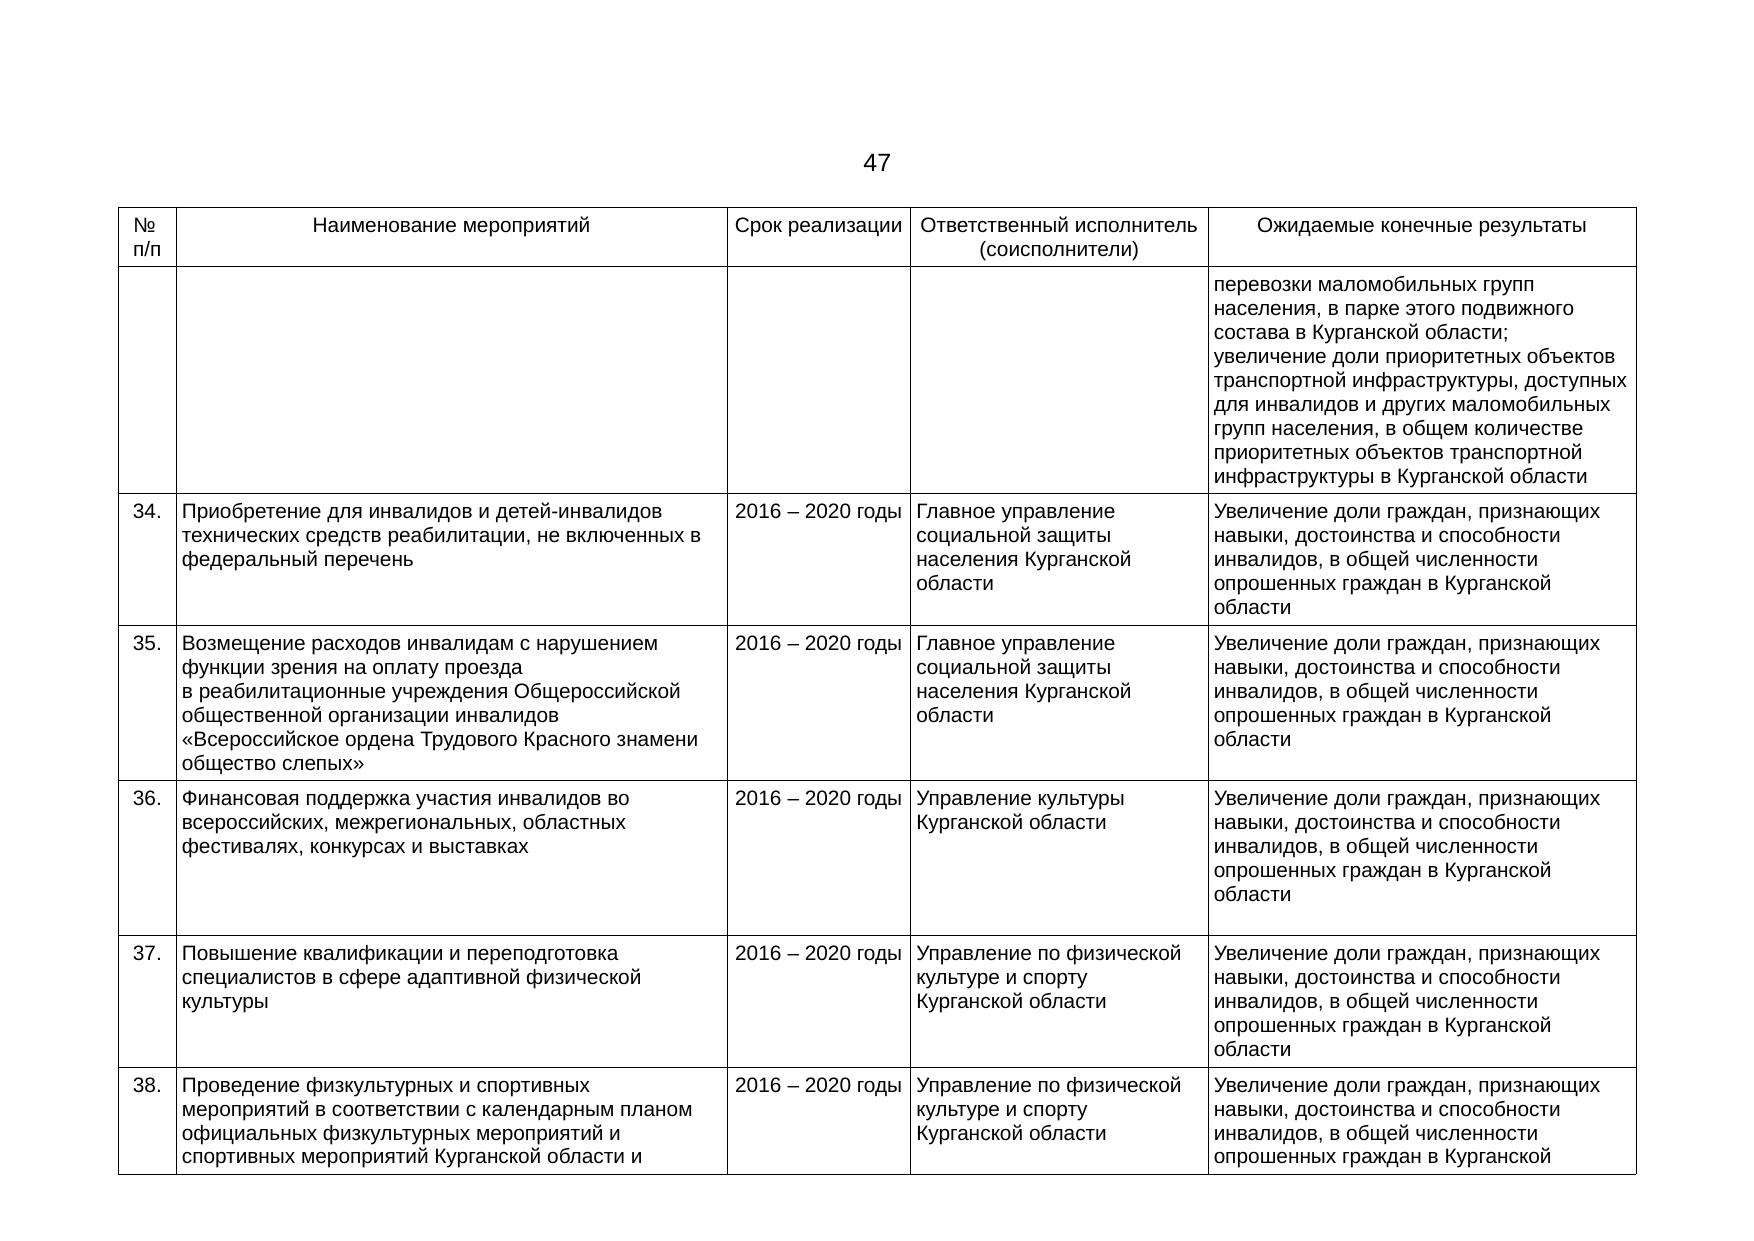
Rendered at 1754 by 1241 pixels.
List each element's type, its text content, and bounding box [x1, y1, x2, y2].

table_cell [728, 267, 910, 493]
table_cell 2016 – 2020 годы [728, 494, 910, 625]
table_header Ожидаемые конечные результаты [1209, 208, 1636, 266]
table_cell Возмещение расходов инвалидам с нарушением функции зрения на оплату проезда в реабилитационные учреждения Общероссийской общественной организации инвалидов «Всероссийское ордена Трудового Красного знамени общество слепых» [177, 626, 727, 780]
table_cell 37. [119, 936, 176, 1067]
table_cell 2016 – 2020 годы [728, 936, 910, 1067]
table_cell [911, 267, 1208, 493]
table_cell [119, 267, 176, 493]
table_cell Главное управление социальной защиты населения Курганской области [911, 494, 1208, 625]
table_cell 38. [119, 1068, 176, 1174]
table_cell Повышение квалификации и переподготовка специалистов в сфере адаптивной физической культуры [177, 936, 727, 1067]
table_cell Проведение физкультурных и спортивных мероприятий в соответствии с календарным планом официальных физкультурных мероприятий и спортивных мероприятий Курганской области и [177, 1068, 727, 1174]
table_cell Управление по физической культуре и спорту Курганской области [911, 1068, 1208, 1174]
table_header Срок реализации [728, 208, 910, 266]
table_header Наименование мероприятий [177, 208, 727, 266]
table_header № п/п [119, 208, 176, 266]
table_cell 36. [119, 781, 176, 935]
table_cell Увеличение доли граждан, признающих навыки, достоинства и способности инвалидов, в общей численности опрошенных граждан в Курганской области [1209, 936, 1636, 1067]
table_cell 2016 – 2020 годы [728, 626, 910, 780]
table_cell [177, 267, 727, 493]
table_cell Увеличение доли граждан, признающих навыки, достоинства и способности инвалидов, в общей численности опрошенных граждан в Курганской области [1209, 494, 1636, 625]
table_cell Управление культуры Курганской области [911, 781, 1208, 935]
table_cell Увеличение доли граждан, признающих навыки, достоинства и способности инвалидов, в общей численности опрошенных граждан в Курганской [1209, 1068, 1636, 1174]
table_cell Главное управление социальной защиты населения Курганской области [911, 626, 1208, 780]
table_cell Увеличение доли граждан, признающих навыки, достоинства и способности инвалидов, в общей численности опрошенных граждан в Курганской области [1209, 781, 1636, 935]
table_cell 34. [119, 494, 176, 625]
table_cell Увеличение доли граждан, признающих навыки, достоинства и способности инвалидов, в общей численности опрошенных граждан в Курганской области [1209, 626, 1636, 780]
table_cell 35. [119, 626, 176, 780]
table_cell Финансовая поддержка участия инвалидов во всероссийских, межрегиональных, областных фестивалях, конкурсах и выставках [177, 781, 727, 935]
table_cell 2016 – 2020 годы [728, 1068, 910, 1174]
table_cell 2016 – 2020 годы [728, 781, 910, 935]
table_cell Приобретение для инвалидов и детей-инвалидов технических средств реабилитации, не включенных в федеральный перечень [177, 494, 727, 625]
table_cell перевозки маломобильных групп населения, в парке этого подвижного состава в Курганской области; увеличение доли приоритетных объектов транспортной инфраструктуры, доступных для инвалидов и других маломобильных групп населения, в общем количестве приоритетных объектов транспортной инфраструктуры в Курганской области [1209, 267, 1636, 493]
table_cell Управление по физической культуре и спорту Курганской области [911, 936, 1208, 1067]
table_header Ответственный исполнитель (соисполнители) [911, 208, 1208, 266]
